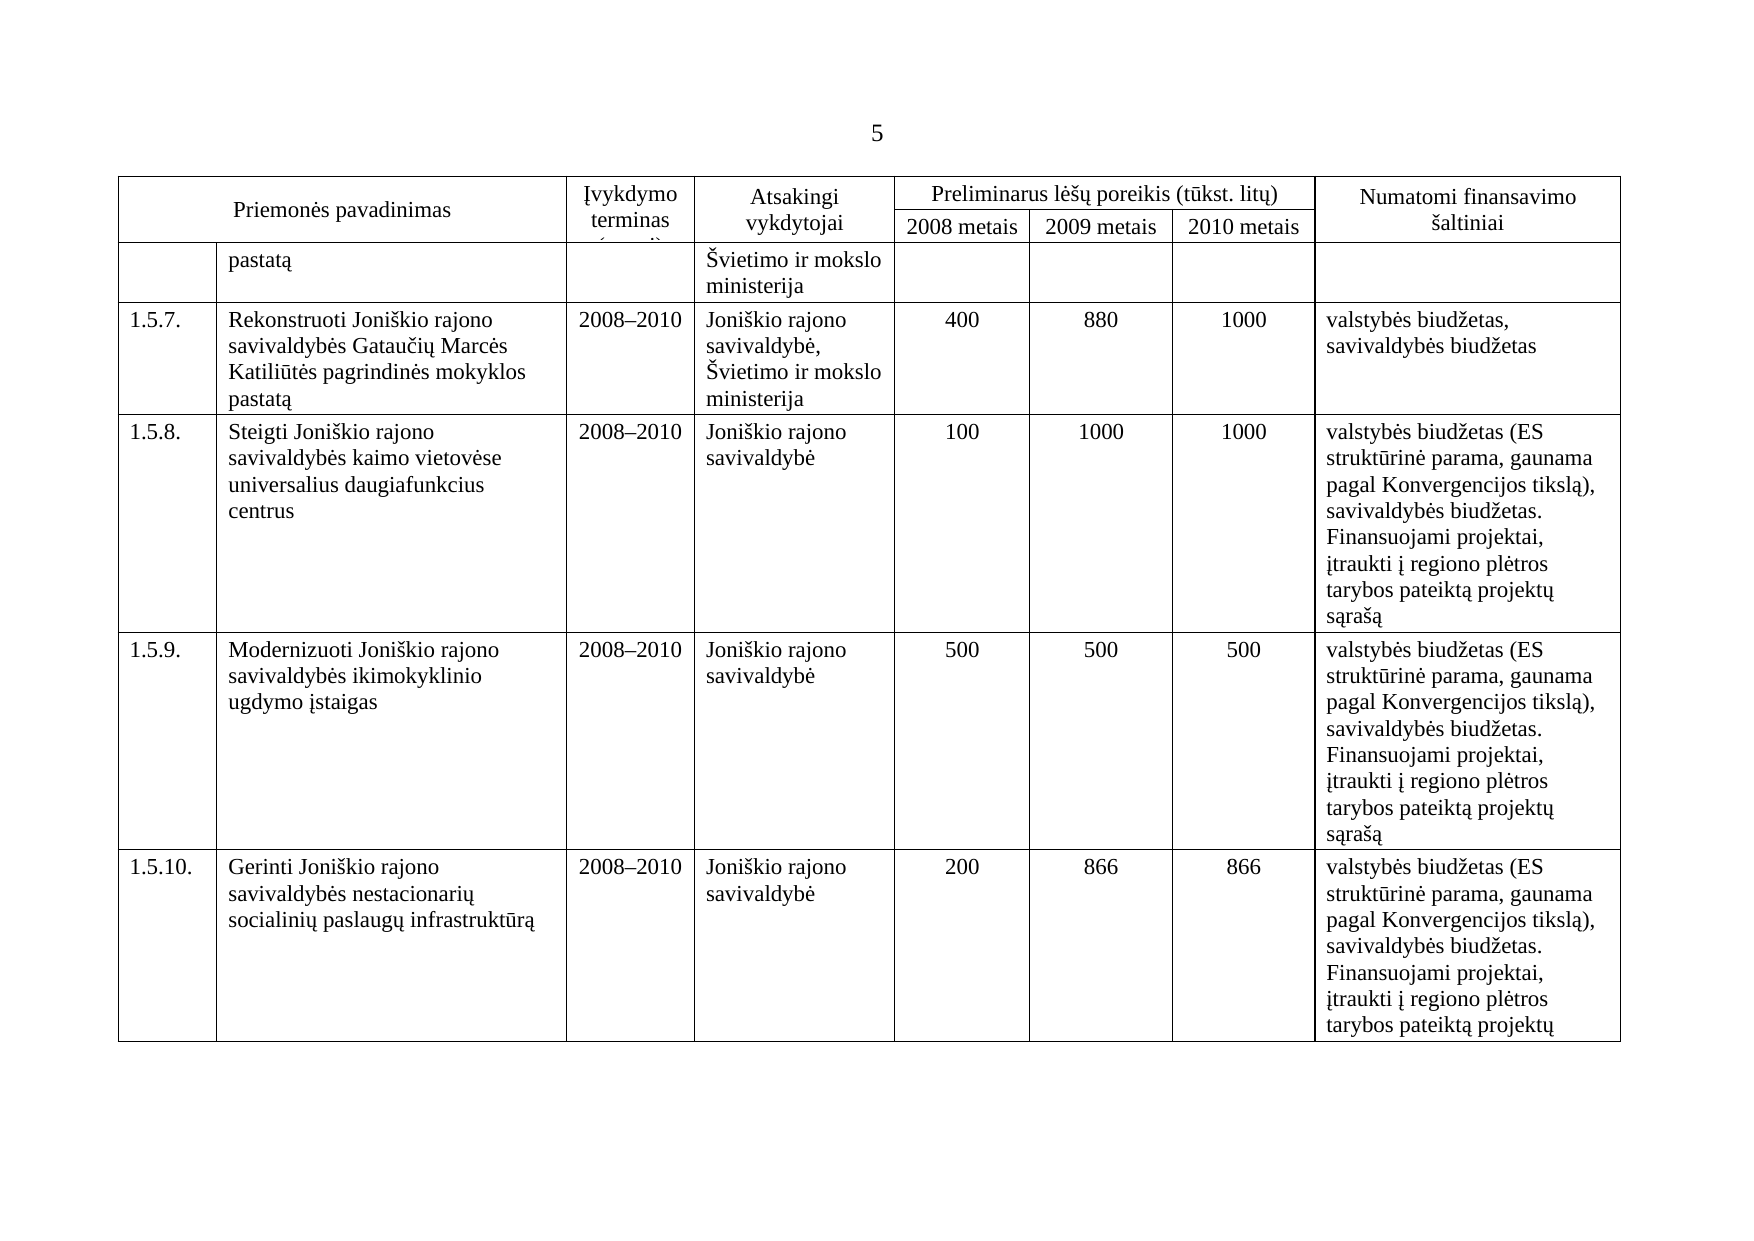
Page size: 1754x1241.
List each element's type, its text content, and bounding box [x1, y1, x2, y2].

table_cell [1173, 243, 1314, 302]
table_cell valstybės biudžetas (ES struktūrinė parama, gaunama pagal Konvergencijos tikslą), savivaldybės biudžetas. Finansuojami projektai, įtraukti į regiono plėtros tarybos pateiktą projektų sąrašą [1316, 415, 1620, 632]
table_cell 1000 [1173, 303, 1314, 414]
table_cell 1000 [1173, 415, 1314, 632]
table_cell Modernizuoti Joniškio rajono savivaldybės ikimokyklinio ugdymo įstaigas [217, 633, 566, 849]
table_cell 866 [1173, 850, 1314, 1041]
table_cell 2008 metais [895, 210, 1029, 242]
table_cell 2008–2010 [567, 303, 694, 414]
table_cell 2008–2010 [567, 243, 694, 302]
table_cell 500 [895, 633, 1029, 849]
table_header Įvykdymo terminas (metai) [567, 177, 694, 242]
table_cell 2008–2010 [567, 415, 694, 632]
table_cell 1.5.8. [119, 415, 216, 632]
table_cell 2008–2010 [567, 850, 694, 1041]
table_cell 400 [895, 303, 1029, 414]
table_cell 500 [1173, 633, 1314, 849]
table_cell 100 [895, 415, 1029, 632]
table_cell 2008–2010 [567, 633, 694, 849]
table_cell [1030, 243, 1172, 302]
table_cell Steigti Joniškio rajono savivaldybės kaimo vietovėse universalius daugiafunkcius centrus [217, 415, 566, 632]
table_cell valstybės biudžetas (ES struktūrinė parama, gaunama pagal Konvergencijos tikslą), savivaldybės biudžetas. Finansuojami projektai, įtraukti į regiono plėtros tarybos pateiktą projektų [1316, 850, 1620, 1041]
table_cell Joniškio rajono savivaldybė [695, 415, 894, 632]
table_cell [1316, 243, 1620, 302]
table_cell [119, 243, 216, 302]
table_cell valstybės biudžetas (ES struktūrinė parama, gaunama pagal Konvergencijos tikslą), savivaldybės biudžetas. Finansuojami projektai, įtraukti į regiono plėtros tarybos pateiktą projektų sąrašą [1316, 633, 1620, 849]
table_cell 2010 metais [1173, 210, 1314, 242]
table_cell 500 [1030, 633, 1172, 849]
table_cell 1000 [1030, 415, 1172, 632]
table_cell 200 [895, 850, 1029, 1041]
table_header Preliminarus lėšų poreikis (tūkst. litų) [895, 177, 1314, 209]
table_cell 1.5.7. [119, 303, 216, 414]
table_cell valstybės biudžetas, savivaldybės biudžetas [1316, 303, 1620, 414]
table_cell 880 [1030, 303, 1172, 414]
table_header Priemonės pavadinimas [119, 177, 566, 242]
table_cell Gerinti Joniškio rajono savivaldybės nestacionarių socialinių paslaugų infrastruktūrą [217, 850, 566, 1041]
table_cell 2009 metais [1030, 210, 1172, 242]
table_cell Joniškio rajono savivaldybė [695, 850, 894, 1041]
table_cell Švietimo ir mokslo ministerija [695, 243, 894, 302]
table_cell 1.5.10. [119, 850, 216, 1041]
table_cell [895, 243, 1029, 302]
table_cell Joniškio rajono savivaldybė [695, 633, 894, 849]
table_cell Rekonstruoti Joniškio rajono savivaldybės Gataučių Marcės Katiliūtės pagrindinės mokyklos pastatą [217, 303, 566, 414]
table_cell 866 [1030, 850, 1172, 1041]
table_cell pastatą [217, 243, 566, 302]
table_header Atsakingi vykdytojai [695, 177, 894, 242]
table_header Numatomi finansavimo šaltiniai [1316, 177, 1620, 242]
table_cell Joniškio rajono savivaldybė, Švietimo ir mokslo ministerija [695, 303, 894, 414]
table_cell 1.5.9. [119, 633, 216, 849]
